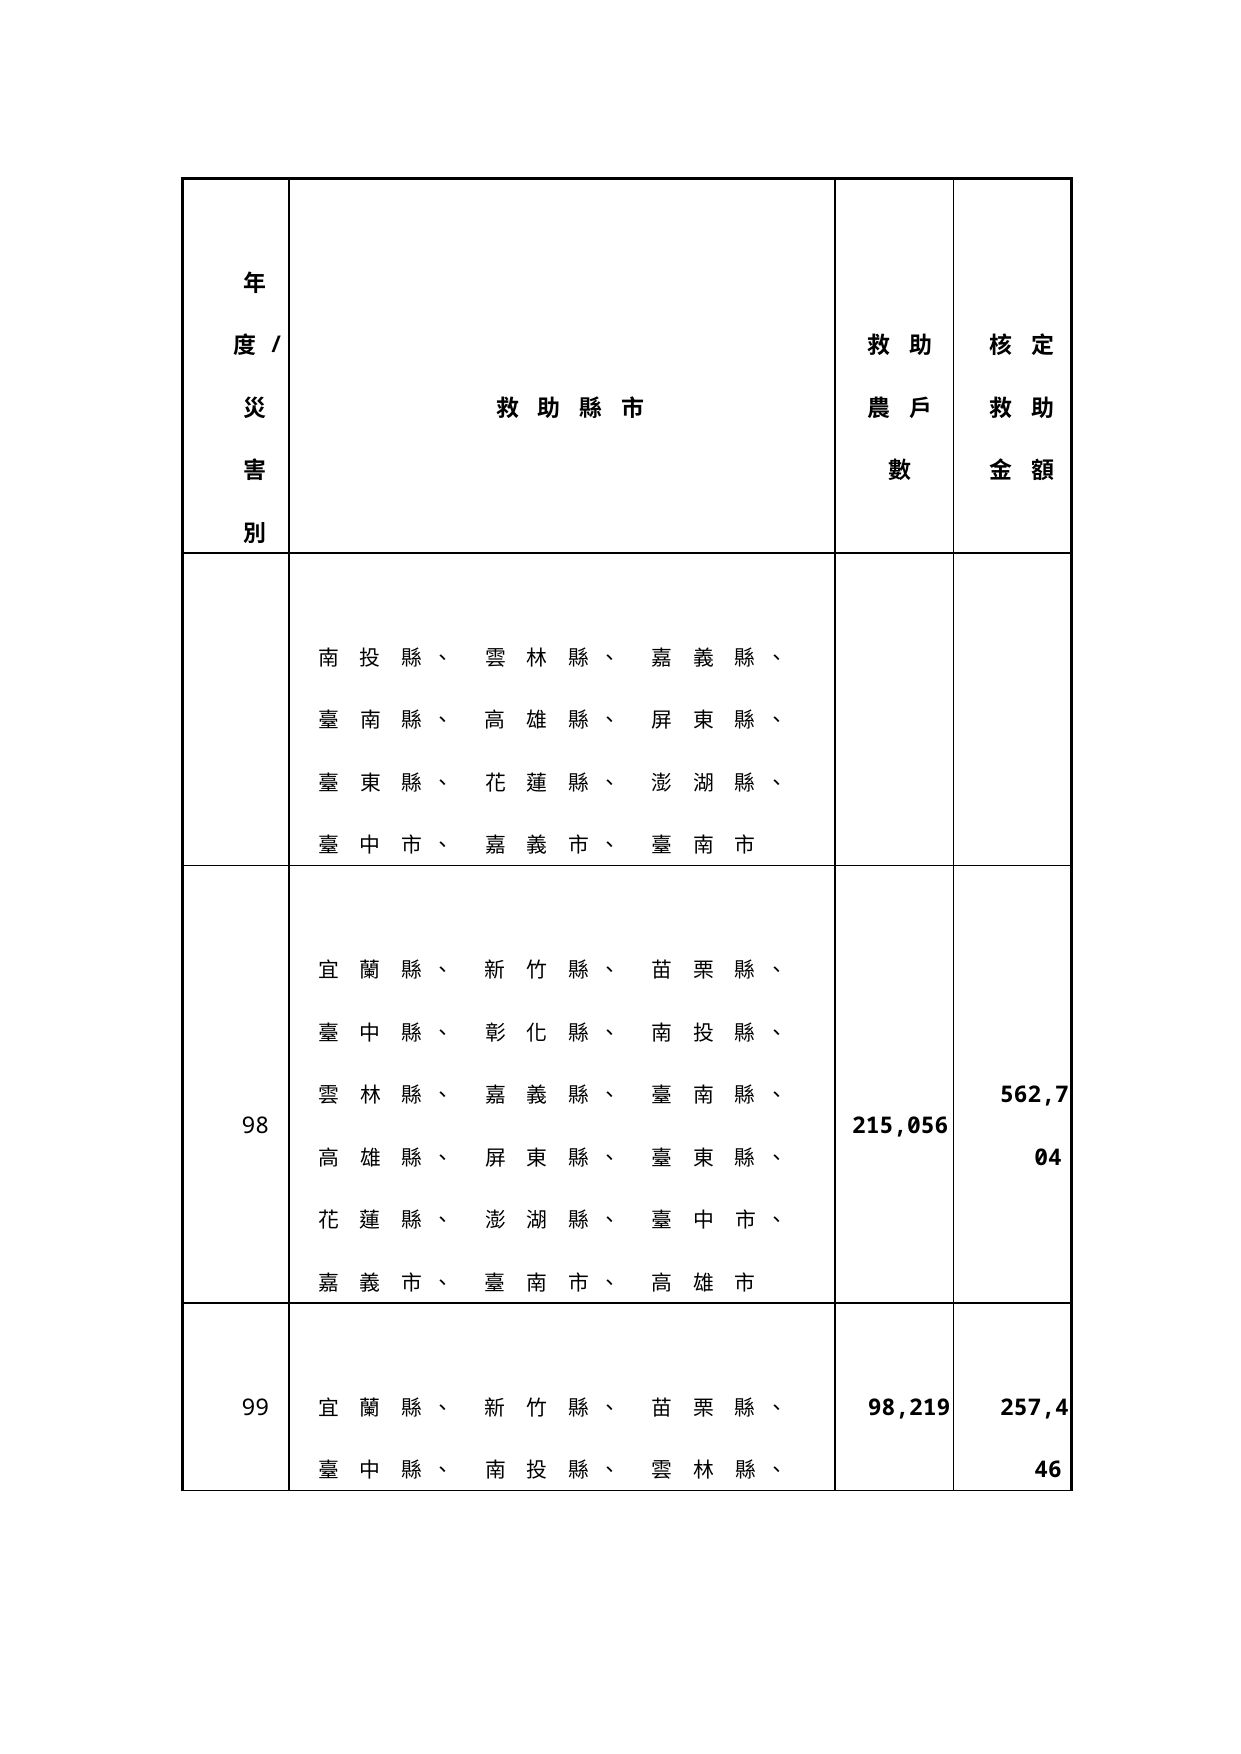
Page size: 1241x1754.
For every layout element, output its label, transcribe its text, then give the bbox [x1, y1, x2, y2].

table_cell 257,446 [954, 1304, 1070, 1490]
table_header 核定救助金額 [954, 180, 1070, 552]
table_header 救助縣市 [290, 180, 834, 552]
table_cell [836, 554, 953, 865]
table_cell 562,704 [954, 866, 1070, 1302]
table_cell 98,219 [836, 1304, 953, 1490]
table_cell 98 [184, 866, 288, 1302]
table_cell [954, 554, 1070, 865]
table_header 救助農戶數 [836, 180, 953, 552]
table_cell 宜蘭縣、新竹縣、苗栗縣、臺中縣、南投縣、雲林縣、 [290, 1304, 834, 1490]
table_cell 宜蘭縣、新竹縣、苗栗縣、臺中縣、彰化縣、南投縣、雲林縣、嘉義縣、臺南縣、高雄縣、屏東縣、臺東縣、花蓮縣、澎湖縣、臺中市、嘉義市、臺南市、高雄市 [290, 866, 834, 1302]
table_cell 215,056 [836, 866, 953, 1302]
table_cell [184, 554, 288, 865]
table_cell 99 [184, 1304, 288, 1490]
table_cell 南投縣、雲林縣、嘉義縣、臺南縣、高雄縣、屏東縣、臺東縣、花蓮縣、澎湖縣、臺中市、嘉義市、臺南市 [290, 554, 834, 865]
table_header 年度/ 災害別 [184, 180, 288, 552]
